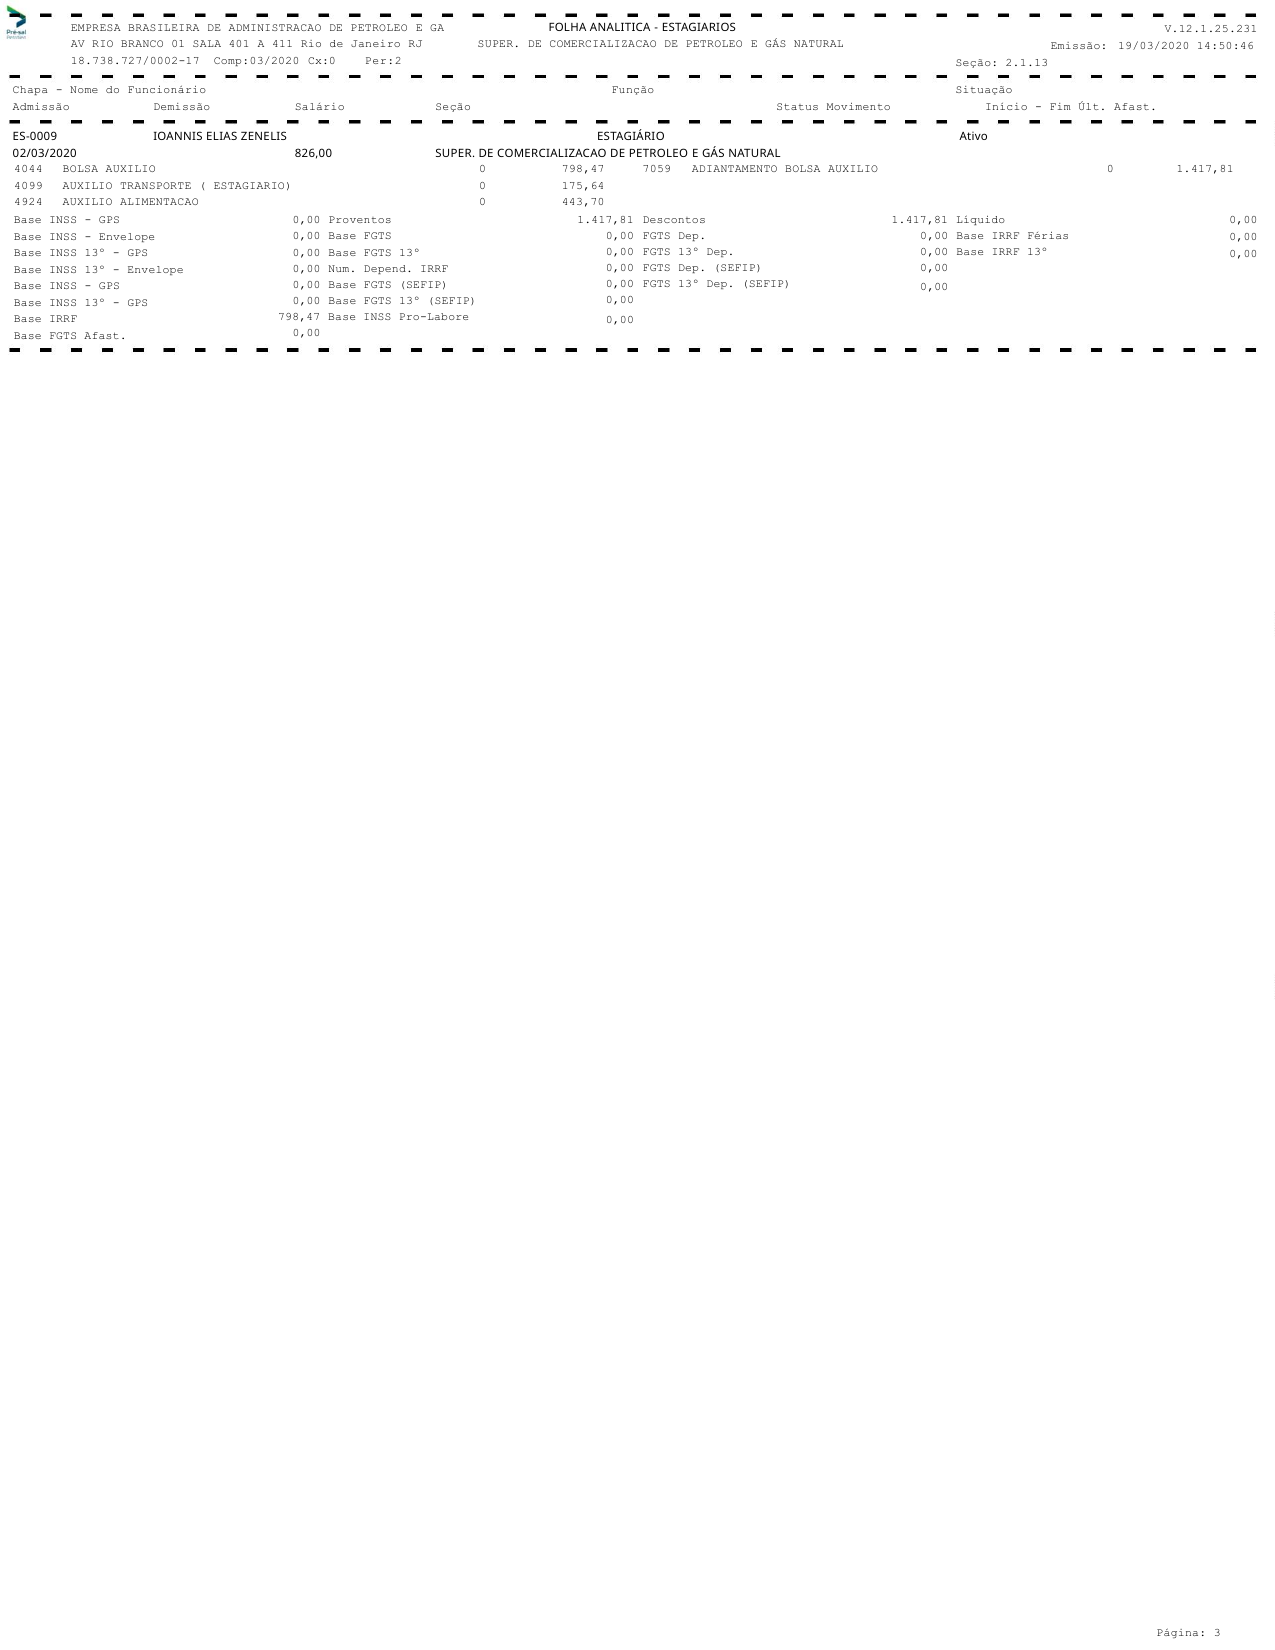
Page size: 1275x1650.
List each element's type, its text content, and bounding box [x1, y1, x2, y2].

text BOLSA AUXILIO [62, 162, 173, 175]
text 0,00 [1229, 213, 1275, 227]
text Emissão: [1050, 38, 1118, 52]
text 0 [479, 178, 503, 192]
text 0,00 [1229, 246, 1275, 260]
text 0,00 [920, 261, 1095, 274]
text 0,00 Proventos [292, 213, 409, 226]
text Base INSS 13º - GPS [13, 246, 209, 259]
text Per:2 [364, 53, 419, 67]
text 175,64 [562, 178, 622, 192]
text Admissão [12, 99, 87, 113]
text 19/03/2020 14:50:46 [1118, 38, 1275, 52]
text 798,47 [562, 162, 622, 175]
text 4 [14, 162, 21, 175]
picture [0, 0, 1275, 1650]
text 0,00 FGTS Dep. (SEFIP) [606, 260, 817, 274]
text 0,00 Base IRRF 13º [920, 244, 1095, 258]
text 0,00 [606, 293, 817, 306]
text 0,00 FGTS 13º Dep. (SEFIP) [606, 276, 817, 290]
text ADIANTAMENTO BOLSA AUXILIO [692, 162, 903, 175]
text ESTAGIÁRIO [597, 130, 827, 143]
text 0,00 [606, 313, 651, 326]
text 798,47 Base INSS Pro-Labore [278, 309, 503, 323]
text AUXILIO TRANSPORTE ( ESTAGIARIO) [62, 178, 317, 192]
text Página: 3 [1156, 1626, 1237, 1639]
text 0,00 [1229, 230, 1275, 243]
text Base IRRF [13, 312, 169, 325]
text 826,00 [294, 146, 363, 160]
text 0,00 Base FGTS 13º (SEFIP) [292, 293, 503, 307]
text 0,00 [920, 279, 966, 293]
text SUPER. DE COMERCIALIZACAO DE PETROLEO E GÁS NATURAL [477, 37, 869, 50]
text 0,00 FGTS 13º Dep. [606, 244, 817, 258]
text Demissão [153, 99, 228, 113]
text AUXILIO ALIMENTACAO [62, 195, 317, 208]
text 044 [21, 162, 60, 175]
text 1.417,81 [1176, 162, 1251, 175]
text 099 [21, 178, 60, 192]
text 2/03/2020 [19, 146, 101, 160]
text 4 [14, 178, 21, 192]
text 7059 [642, 162, 688, 175]
text Seção [435, 99, 488, 113]
text 443,70 [562, 195, 622, 208]
text 4 [14, 195, 21, 208]
text 0,00 Base FGTS 13º [292, 246, 503, 259]
text 0 [12, 146, 19, 160]
text Situação [955, 82, 1066, 96]
text 1.417,81 Líquido [891, 213, 1095, 226]
text 0,00 Base IRRF Férias [920, 228, 1095, 242]
text Base INSS - GPS [13, 213, 138, 226]
text Base INSS 13º - Envelope [13, 262, 209, 276]
text Início - Fim Últ. Afast. [985, 99, 1182, 113]
text FOLHA ANALITICA - ESTAGIARIOS [548, 20, 782, 34]
text Base FGTS Afast. [13, 329, 145, 342]
text EMPRESA BRASILEIRA DE ADMINISTRACAO DE PETROLEO E GA [71, 20, 469, 34]
text 0 [479, 162, 503, 175]
text SUPER. DE COMERCIALIZACAO DE PETROLEO E GÁS NATURAL [435, 146, 827, 160]
text 0,00 FGTS Dep. [606, 228, 817, 242]
text IOANNIS ELIAS ZENELIS [153, 130, 363, 143]
text Base INSS 13º - GPS [13, 295, 169, 309]
text 0 [1107, 162, 1131, 175]
text Base INSS - GPS [13, 279, 209, 292]
text 0 [479, 195, 503, 208]
text Ativo [959, 130, 1012, 143]
text AV RIO BRANCO 01 SALA 401 A 411 Rio de Janeiro RJ [71, 37, 469, 50]
text 0,00 Num. Depend. IRRF [292, 262, 503, 275]
text 1 [71, 53, 78, 67]
text 0,00 Base FGTS [292, 228, 409, 242]
text Status Movimento [776, 99, 908, 113]
text 8.738.727/0002-17 Comp:03/2020 Cx:0 [78, 53, 361, 67]
text Seção: 2.1.13 [955, 55, 1066, 69]
text Salário [294, 99, 362, 113]
text 0,00 Base FGTS (SEFIP) [292, 278, 503, 291]
text Função [611, 83, 672, 96]
text Chapa - Nome do Funcionário [12, 83, 231, 96]
text Base INSS - Envelope [13, 229, 209, 243]
text 1.417,81 Descontos [577, 213, 817, 226]
text 924 [21, 195, 60, 208]
text V.12.1.25.231 [1164, 22, 1275, 35]
text 0,00 [292, 326, 503, 339]
text ES-0009 [12, 130, 80, 143]
